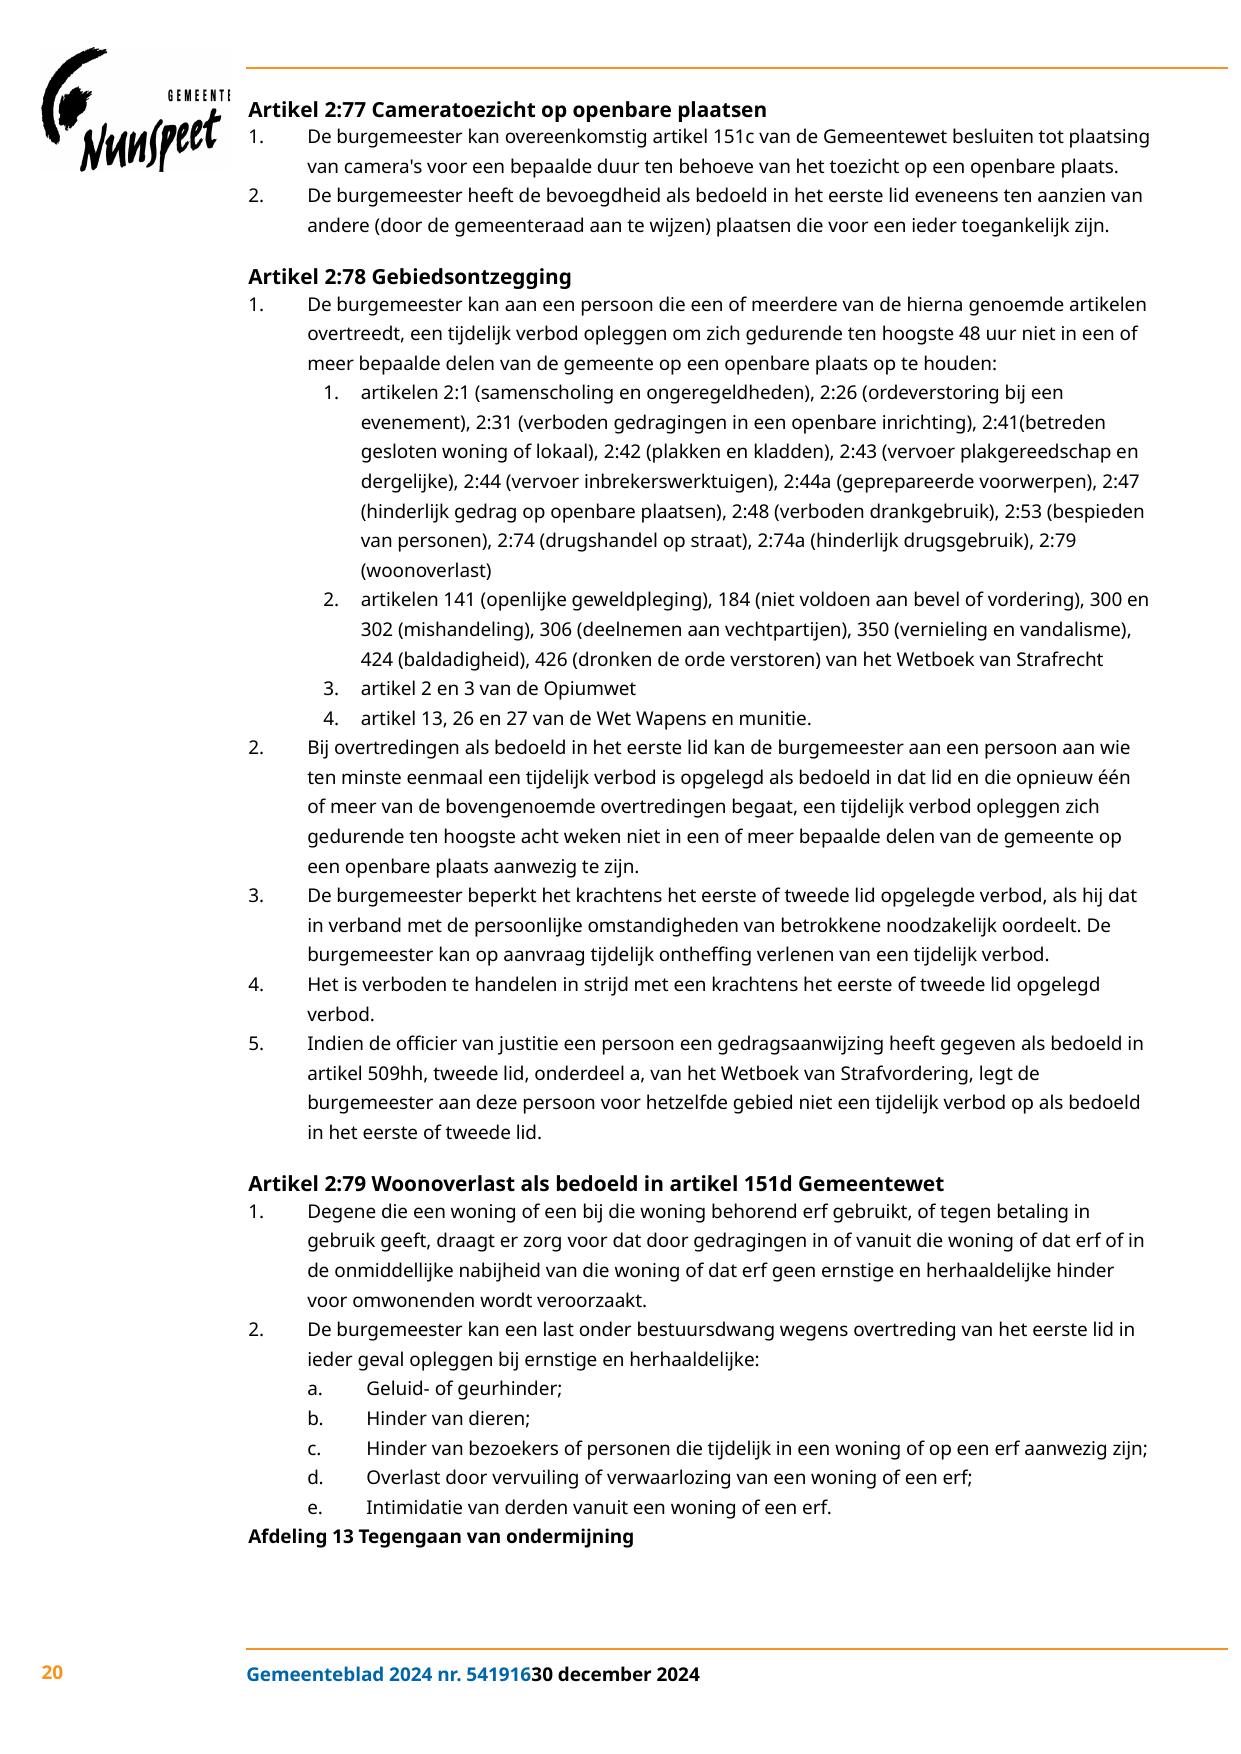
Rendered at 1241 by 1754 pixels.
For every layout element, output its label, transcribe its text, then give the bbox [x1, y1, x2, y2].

list Geluid- of geurhinder; [307, 1376, 1152, 1401]
list Het is verboden te handelen in strijd met een krachtens het eerste of tweede lid opgelegd verbod. [248, 971, 1152, 1027]
list Overlast door vervuiling of verwaarlozing van een woning of een erf; [307, 1464, 1152, 1490]
list De burgemeester kan een last onder bestuursdwang wegens overtreding van het eerste lid in ieder geval opleggen bij ernstige en herhaaldelijke: [248, 1316, 1152, 1372]
list Bij overtredingen als bedoeld in het eerste lid kan de burgemeester aan een persoon aan wie ten minste eenmaal een tijdelijk verbod is opgelegd als bedoeld in dat lid en die opnieuw één of meer van de bovengenoemde overtredingen begaat, een tijdelijk verbod opleggen zich gedurende ten hoogste acht weken niet in een of meer bepaalde delen van de gemeente op een openbare plaats aanwezig te zijn. [248, 734, 1152, 879]
list artikelen 2:1 (samenscholing en ongeregeldheden), 2:26 (ordeverstoring bij een evenement), 2:31 (verboden gedragingen in een openbare inrichting), 2:41(betreden gesloten woning of lokaal), 2:42 (plakken en kladden), 2:43 (vervoer plakgereedschap en dergelijke), 2:44 (vervoer inbrekerswerktuigen), 2:44a (geprepareerde voorwerpen), 2:47 (hinderlijk gedrag op openbare plaatsen), 2:48 (verboden drankgebruik), 2:53 (bespieden van personen), 2:74 (drugshandel op straat), 2:74a (hinderlijk drugsgebruik), 2:79 (woonoverlast) [323, 379, 1152, 583]
text Artikel 2:79 Woonoverlast als bedoeld in artikel 151d Gemeentewet [248, 1169, 1152, 1198]
list artikel 13, 26 en 27 van de Wet Wapens en munitie. [323, 705, 1152, 731]
list De burgemeester heeft de bevoegdheid als bedoeld in het eerste lid eveneens ten aanzien van andere (door de gemeenteraad aan te wijzen) plaatsen die voor een ieder toegankelijk zijn. [248, 182, 1152, 238]
list Degene die een woning of een bij die woning behorend erf gebruikt, of tegen betaling in gebruik geeft, draagt er zorg voor dat door gedragingen in of vanuit die woning of dat erf of in de onmiddellijke nabijheid van die woning of dat erf geen ernstige en herhaaldelijke hinder voor omwonenden wordt veroorzaakt. [248, 1198, 1152, 1312]
text Artikel 2:77 Cameratoezicht op openbare plaatsen [248, 95, 1152, 123]
list Hinder van bezoekers of personen die tijdelijk in een woning of op een erf aanwezig zijn; [307, 1435, 1152, 1460]
list Indien de officier van justitie een persoon een gedragsaanwijzing heeft gegeven als bedoeld in artikel 509hh, tweede lid, onderdeel a, van het Wetboek van Strafvordering, legt de burgemeester aan deze persoon voor hetzelfde gebied niet een tijdelijk verbod op als bedoeld in het eerste of tweede lid. [248, 1030, 1152, 1145]
text Artikel 2:78 Gebiedsontzegging [248, 262, 1152, 291]
list artikelen 141 (openlijke geweldpleging), 184 (niet voldoen aan bevel of vordering), 300 en 302 (mishandeling), 306 (deelnemen aan vechtpartijen), 350 (vernieling en vandalisme), 424 (baldadigheid), 426 (dronken de orde verstoren) van het Wetboek van Strafrecht [323, 587, 1152, 672]
picture [41, 47, 231, 172]
list De burgemeester kan aan een persoon die een of meerdere van de hierna genoemde artikelen overtreedt, een tijdelijk verbod opleggen om zich gedurende ten hoogste 48 uur niet in een of meer bepaalde delen van de gemeente op een openbare plaats op te houden: [248, 291, 1152, 376]
list Intimidatie van derden vanuit een woning of een erf. [307, 1494, 1152, 1519]
list artikel 2 en 3 van de Opiumwet [323, 675, 1152, 701]
list De burgemeester kan overeenkomstig artikel 151c van de Gemeentewet besluiten tot plaatsing van camera's voor een bepaalde duur ten behoeve van het toezicht op een openbare plaats. [248, 123, 1152, 178]
list Hinder van dieren; [307, 1405, 1152, 1431]
text Afdeling 13 Tegengaan van ondermijning [248, 1523, 1152, 1549]
list De burgemeester beperkt het krachtens het eerste of tweede lid opgelegde verbod, als hij dat in verband met de persoonlijke omstandigheden van betrokkene noodzakelijk oordeelt. De burgemeester kan op aanvraag tijdelijk ontheffing verlenen van een tijdelijk verbod. [248, 882, 1152, 967]
